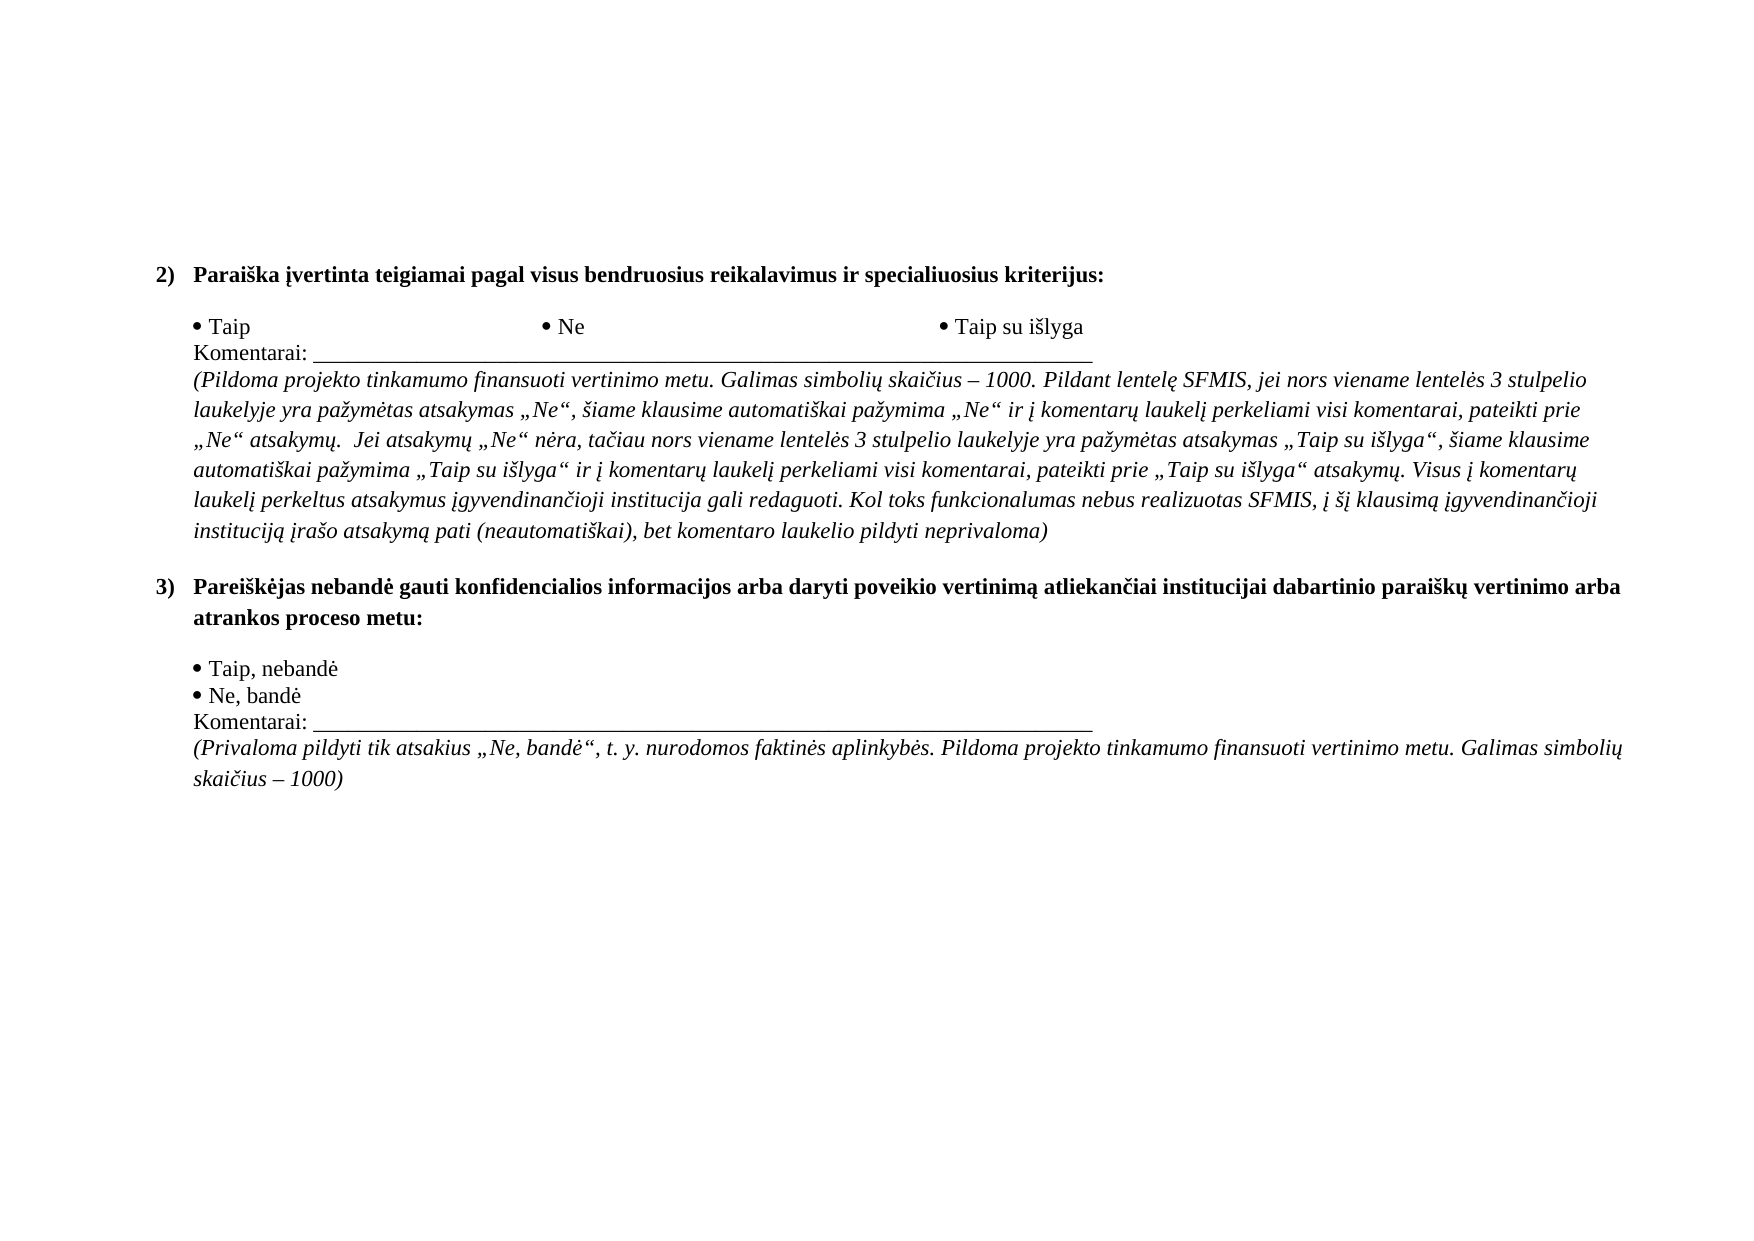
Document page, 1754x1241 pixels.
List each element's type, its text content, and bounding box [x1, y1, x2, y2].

text  Taip, nebandė [193, 655, 1636, 682]
text  Taip  Ne  Taip su išlyga [193, 313, 1636, 339]
text Komentarai: ____________________________________________________________________ [193, 708, 1636, 734]
text 3) Pareiškėjas nebandė gauti konfidencialios informacijos arba daryti poveikio vertinimą atliekančiai institucijai dabartinio paraiškų vertinimo arba atrankos proceso metu: [156, 573, 1636, 630]
text 2) Paraiška įvertinta teigiamai pagal visus bendruosius reikalavimus ir specialiuosius kriterijus: [156, 261, 1636, 288]
text  Ne, bandė [193, 682, 1636, 708]
text (Pildoma projekto tinkamumo finansuoti vertinimo metu. Galimas simbolių skaičius – 1000. Pildant lentelę SFMIS, jei nors viename lentelės 3 stulpelio laukelyje yra pažymėtas atsakymas „Ne“, šiame klausime automatiškai pažymima „Ne“ ir į komentarų laukelį perkeliami visi komentarai, pateikti prie „Ne“ atsakymų. Jei atsakymų „Ne“ nėra, tačiau nors viename lentelės 3 stulpelio laukelyje yra pažymėtas atsakymas „Taip su išlyga“, šiame klausime automatiškai pažymima „Taip su išlyga“ ir į komentarų laukelį perkeliami visi komentarai, pateikti prie „Taip su išlyga“ atsakymų. Visus į komentarų laukelį perkeltus atsakymus įgyvendinančioji institucija gali redaguoti. Kol toks funkcionalumas nebus realizuotas SFMIS, į šį klausimą įgyvendinančioji instituciją įrašo atsakymą pati (neautomatiškai), bet komentaro laukelio pildyti neprivaloma) [193, 366, 1636, 543]
text (Privaloma pildyti tik atsakius „Ne, bandė“, t. y. nurodomos faktinės aplinkybės. Pildoma projekto tinkamumo finansuoti vertinimo metu. Galimas simbolių skaičius – 1000) [193, 734, 1636, 791]
text Komentarai: ____________________________________________________________________ [193, 339, 1636, 366]
